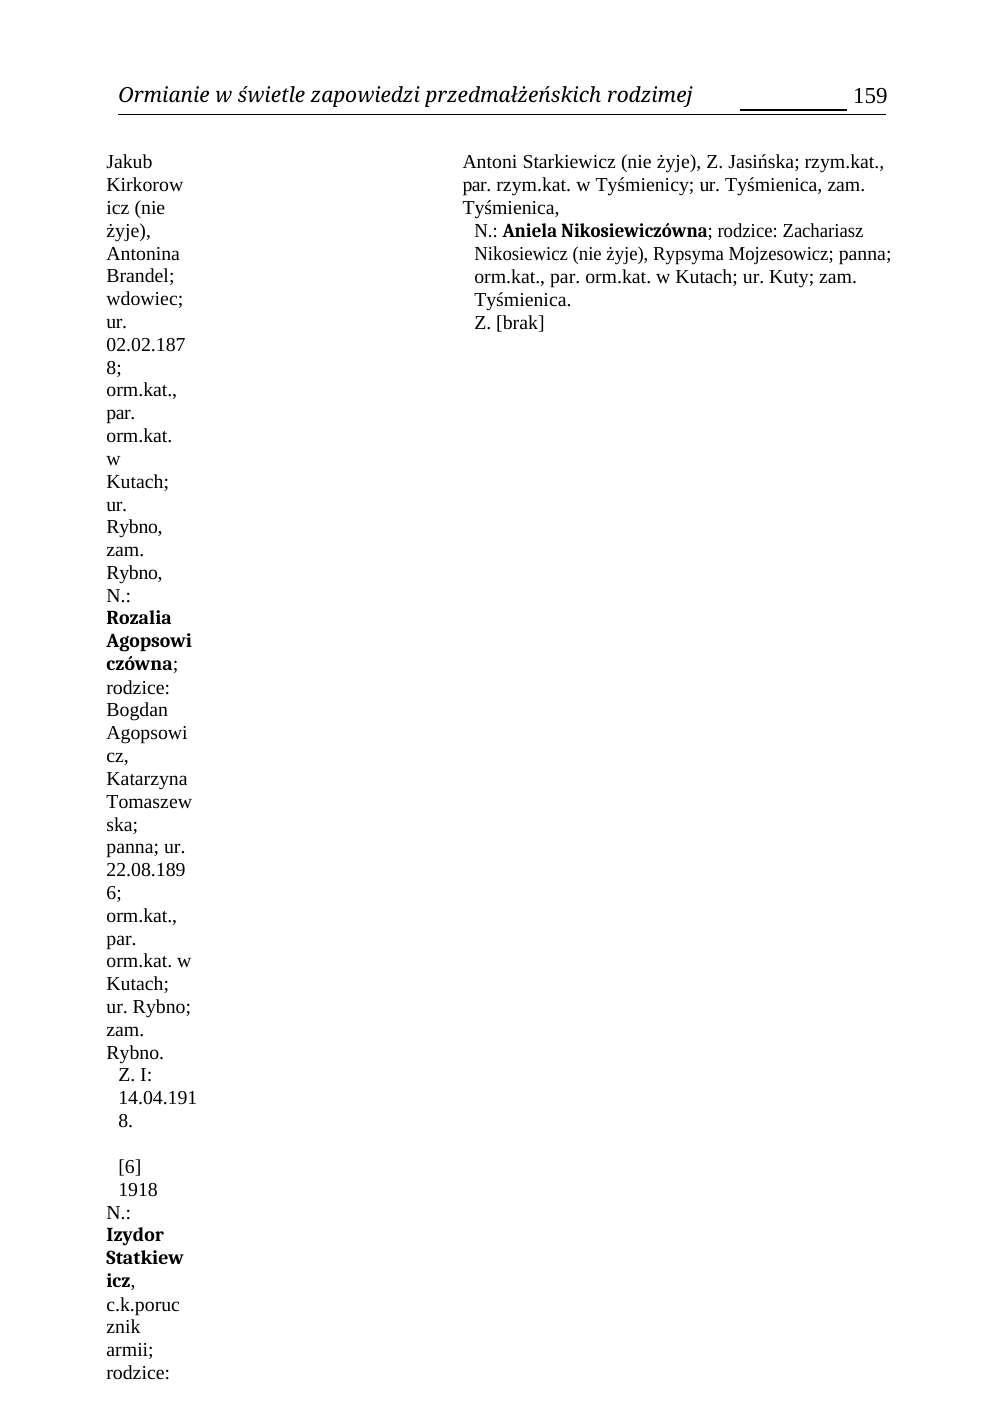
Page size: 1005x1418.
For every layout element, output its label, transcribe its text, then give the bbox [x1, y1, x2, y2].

text N.: Izydor Statkiewicz, c.k.porucznik armii; rodzice: [106, 1201, 186, 1384]
text Antoni Starkiewicz (nie żyje), Z. Jasińska; rzym.kat., par. rzym.kat. w Tyśmienicy; ur. Tyśmienica, zam. Tyśmienica, [462, 150, 886, 219]
text [6] [118, 1155, 198, 1178]
text Z. [brak] [474, 311, 898, 333]
text Jakub Kirkorowicz (nie żyje), Antonina Brandel; wdowiec; ur. 02.02.1878; orm.kat., par. orm.kat. w Kutach; ur. Rybno, zam. Rybno, [106, 150, 187, 584]
text Z. I: 14.04.1918. [118, 1063, 198, 1132]
text 1918 [118, 1178, 198, 1201]
text N.: Rozalia Agopsowiczówna; rodzice: Bogdan Agopsowicz, Katarzyna Tomaszewska; panna; ur. 22.08.1896; orm.kat., par. orm.kat. w Kutach; ur. Rybno; zam. Rybno. [106, 584, 194, 1063]
text N.: Aniela Nikosiewiczówna; rodzice: Zachariasz Nikosiewicz (nie żyje), Rypsyma Mojzesowicz; panna; orm.kat., par. orm.kat. w Kutach; ur. Kuty; zam. Tyśmienica. [474, 219, 898, 311]
